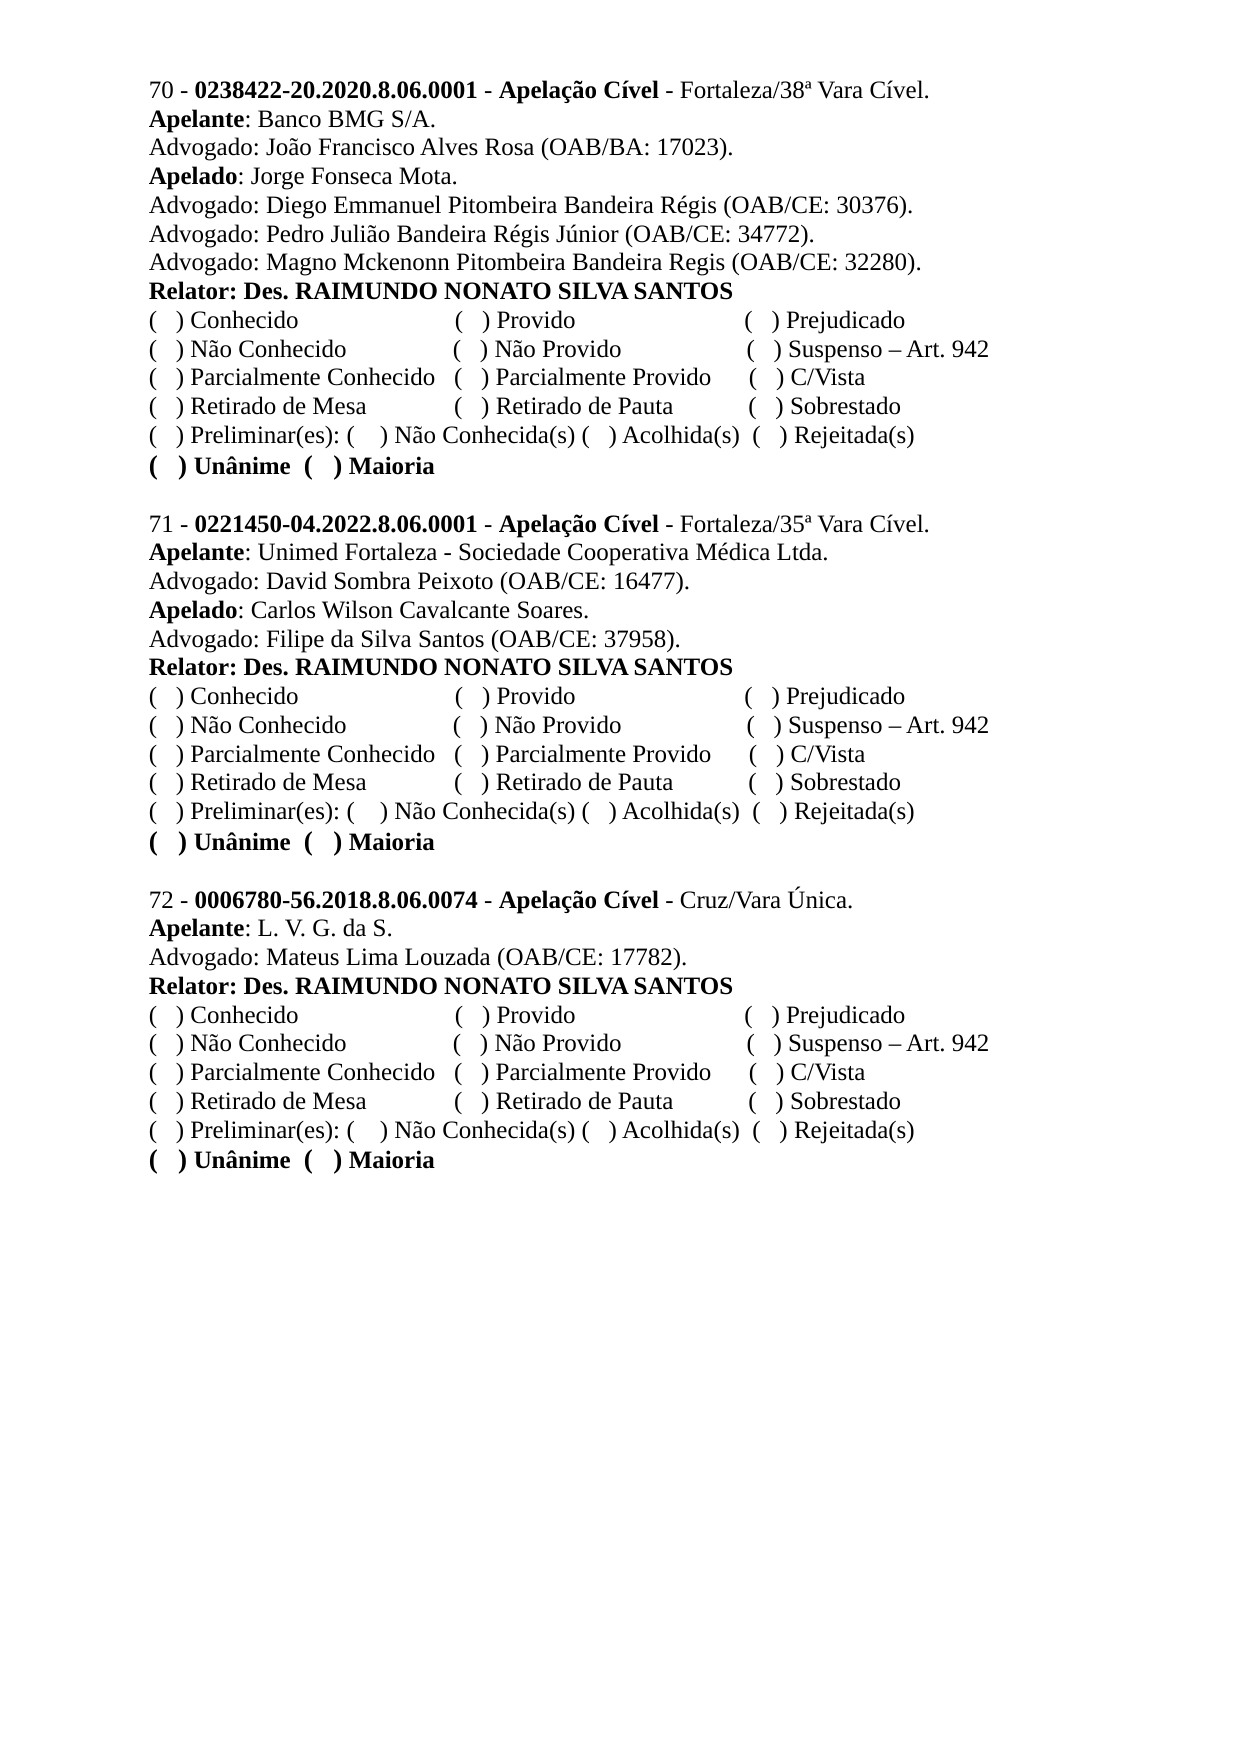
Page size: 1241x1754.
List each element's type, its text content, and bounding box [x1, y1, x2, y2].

text Advogado: Magno Mckenonn Pitombeira Bandeira Regis (OAB/CE: 32280). [148, 247, 1141, 276]
text Advogado: David Sombra Peixoto (OAB/CE: 16477). [148, 566, 1141, 595]
text ( ) Parcialmente Conhecido ( ) Parcialmente Provido ( ) C/Vista [148, 739, 1158, 767]
text Advogado: Mateus Lima Louzada (OAB/CE: 17782). [148, 942, 1141, 971]
text ( ) Unânime ( ) Maioria [148, 449, 1158, 480]
text Apelante: L. V. G. da S. [148, 913, 1141, 942]
text Apelante: Unimed Fortaleza - Sociedade Cooperativa Médica Ltda. [148, 537, 1141, 566]
text ( ) Conhecido ( ) Provido ( ) Prejudicado [148, 1000, 1141, 1028]
text ( ) Não Conhecido ( ) Não Provido ( ) Suspenso – Art. 942 [148, 1028, 1158, 1057]
text ( ) Retirado de Mesa ( ) Retirado de Pauta ( ) Sobrestado [148, 391, 1158, 420]
text Apelado: Carlos Wilson Cavalcante Soares. [148, 595, 1141, 624]
text Advogado: Diego Emmanuel Pitombeira Bandeira Régis (OAB/CE: 30376). [148, 190, 1141, 219]
text ( ) Unânime ( ) Maioria [148, 825, 1158, 856]
text ( ) Não Conhecido ( ) Não Provido ( ) Suspenso – Art. 942 [148, 334, 1158, 362]
text Advogado: João Francisco Alves Rosa (OAB/BA: 17023). [148, 132, 1141, 161]
text ( ) Conhecido ( ) Provido ( ) Prejudicado [148, 681, 1141, 710]
text Apelado: Jorge Fonseca Mota. [148, 161, 1141, 190]
text 71 - 0221450-04.2022.8.06.0001 - Apelação Cível - Fortaleza/35ª Vara Cível. [148, 509, 1141, 537]
text Advogado: Filipe da Silva Santos (OAB/CE: 37958). [148, 624, 1141, 652]
text ( ) Conhecido ( ) Provido ( ) Prejudicado [148, 305, 1141, 334]
text ( ) Não Conhecido ( ) Não Provido ( ) Suspenso – Art. 942 [148, 710, 1158, 739]
text ( ) Preliminar(es): ( ) Não Conhecida(s) ( ) Acolhida(s) ( ) Rejeitada(s) [148, 796, 1158, 825]
text Advogado: Pedro Julião Bandeira Régis Júnior (OAB/CE: 34772). [148, 219, 1141, 247]
text Apelante: Banco BMG S/A. [148, 104, 1141, 132]
text Relator: Des. RAIMUNDO NONATO SILVA SANTOS [148, 652, 1141, 681]
text ( ) Parcialmente Conhecido ( ) Parcialmente Provido ( ) C/Vista [148, 362, 1158, 391]
text 70 - 0238422-20.2020.8.06.0001 - Apelação Cível - Fortaleza/38ª Vara Cível. [148, 75, 1141, 104]
text ( ) Unânime ( ) Maioria [148, 1143, 1158, 1175]
text 72 - 0006780-56.2018.8.06.0074 - Apelação Cível - Cruz/Vara Única. [148, 885, 1141, 913]
text Relator: Des. RAIMUNDO NONATO SILVA SANTOS [148, 276, 1141, 305]
text ( ) Preliminar(es): ( ) Não Conhecida(s) ( ) Acolhida(s) ( ) Rejeitada(s) [148, 1115, 1158, 1143]
text Relator: Des. RAIMUNDO NONATO SILVA SANTOS [148, 971, 1141, 1000]
text ( ) Retirado de Mesa ( ) Retirado de Pauta ( ) Sobrestado [148, 767, 1158, 796]
text ( ) Preliminar(es): ( ) Não Conhecida(s) ( ) Acolhida(s) ( ) Rejeitada(s) [148, 420, 1158, 449]
text ( ) Retirado de Mesa ( ) Retirado de Pauta ( ) Sobrestado [148, 1086, 1158, 1115]
text ( ) Parcialmente Conhecido ( ) Parcialmente Provido ( ) C/Vista [148, 1057, 1158, 1086]
